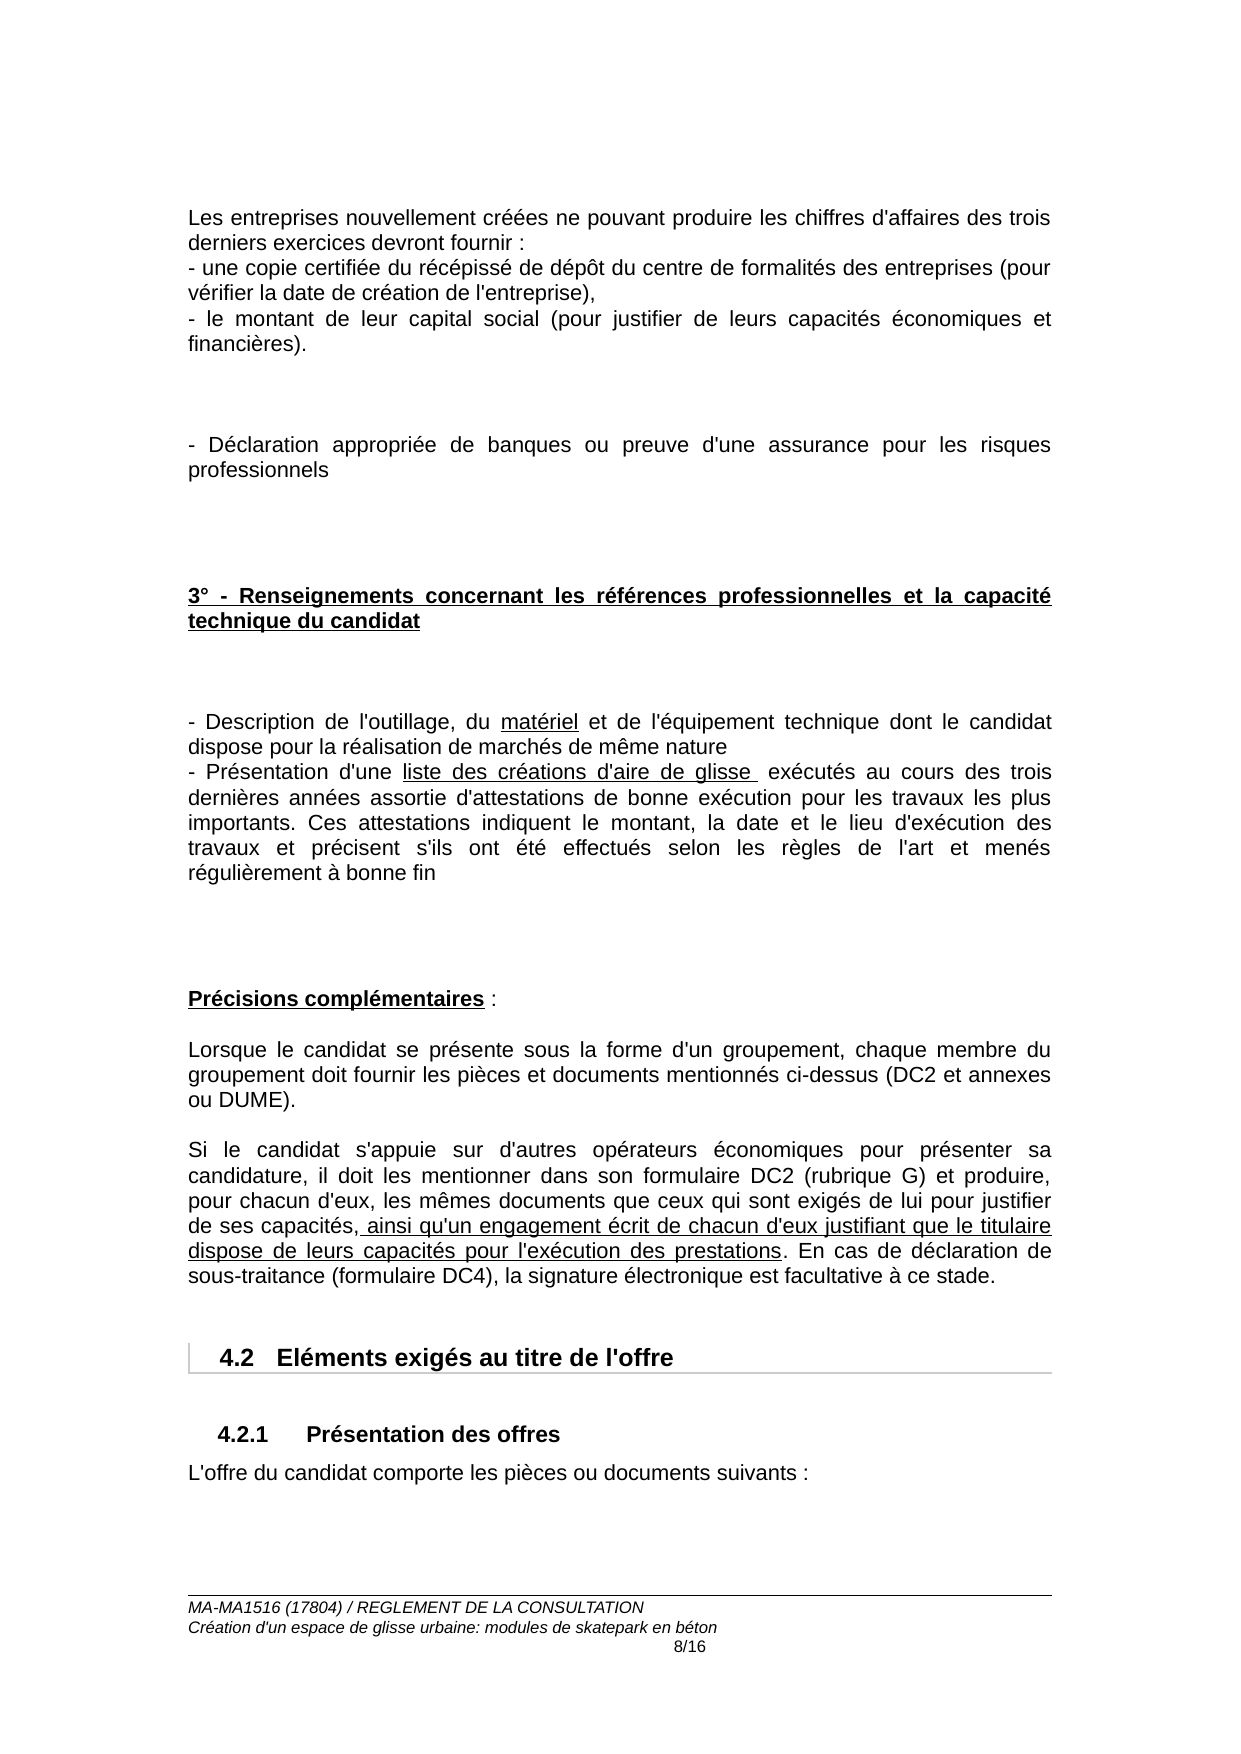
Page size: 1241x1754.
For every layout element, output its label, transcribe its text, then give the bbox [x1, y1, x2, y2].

text - Présentation d'une liste des créations d'aire de glisse exécutés au cours des trois dernières années assortie d'attestations de bonne exécution pour les travaux les plus importants. Ces attestations indiquent le montant, la date et le lieu d'exécution des travaux et précisent s'ils ont été effectués selon les règles de l'art et menés régulièrement à bonne fin [188, 759, 1052, 885]
text Précisions complémentaires : [188, 986, 1052, 1011]
text - une copie certifiée du récépissé de dépôt du centre de formalités des entreprises (pour vérifier la date de création de l'entreprise), [188, 255, 1052, 305]
text - Déclaration appropriée de banques ou preuve d'une assurance pour les risques professionnels [188, 431, 1052, 482]
text - le montant de leur capital social (pour justifier de leurs capacités économiques et financières). [188, 305, 1052, 356]
text L'offre du candidat comporte les pièces ou documents suivants : [188, 1459, 1052, 1484]
text - Description de l'outillage, du matériel et de l'équipement technique dont le candidat dispose pour la réalisation de marchés de même nature [188, 709, 1052, 759]
text technique du candidat [188, 606, 1052, 633]
subtitle Présentation des offres [188, 1421, 1052, 1448]
text Si le candidat s'appuie sur d'autres opérateurs économiques pour présenter sa candidature, il doit les mentionner dans son formulaire DC2 (rubrique G) et produire, pour chacun d'eux, les mêmes documents que ceux qui sont exigés de lui pour justifier de ses capacités, ainsi qu'un engagement écrit de chacun d'eux justifiant que le titulaire dispose de leurs capacités pour l'exécution des prestations. En cas de déclaration de sous-traitance (formulaire DC4), la signature électronique est facultative à ce stade. [188, 1137, 1052, 1288]
text Lorsque le candidat se présente sous la forme d'un groupement, chaque membre du groupement doit fournir les pièces et documents mentionnés ci-dessus (DC2 et annexes ou DUME). [188, 1036, 1052, 1112]
text 3° - Renseignements concernant les références professionnelles et la capacité [188, 583, 1052, 605]
text Les entreprises nouvellement créées ne pouvant produire les chiffres d'affaires des trois derniers exercices devront fournir : [188, 204, 1052, 255]
subtitle Eléments exigés au titre de l'offre [190, 1343, 1052, 1372]
